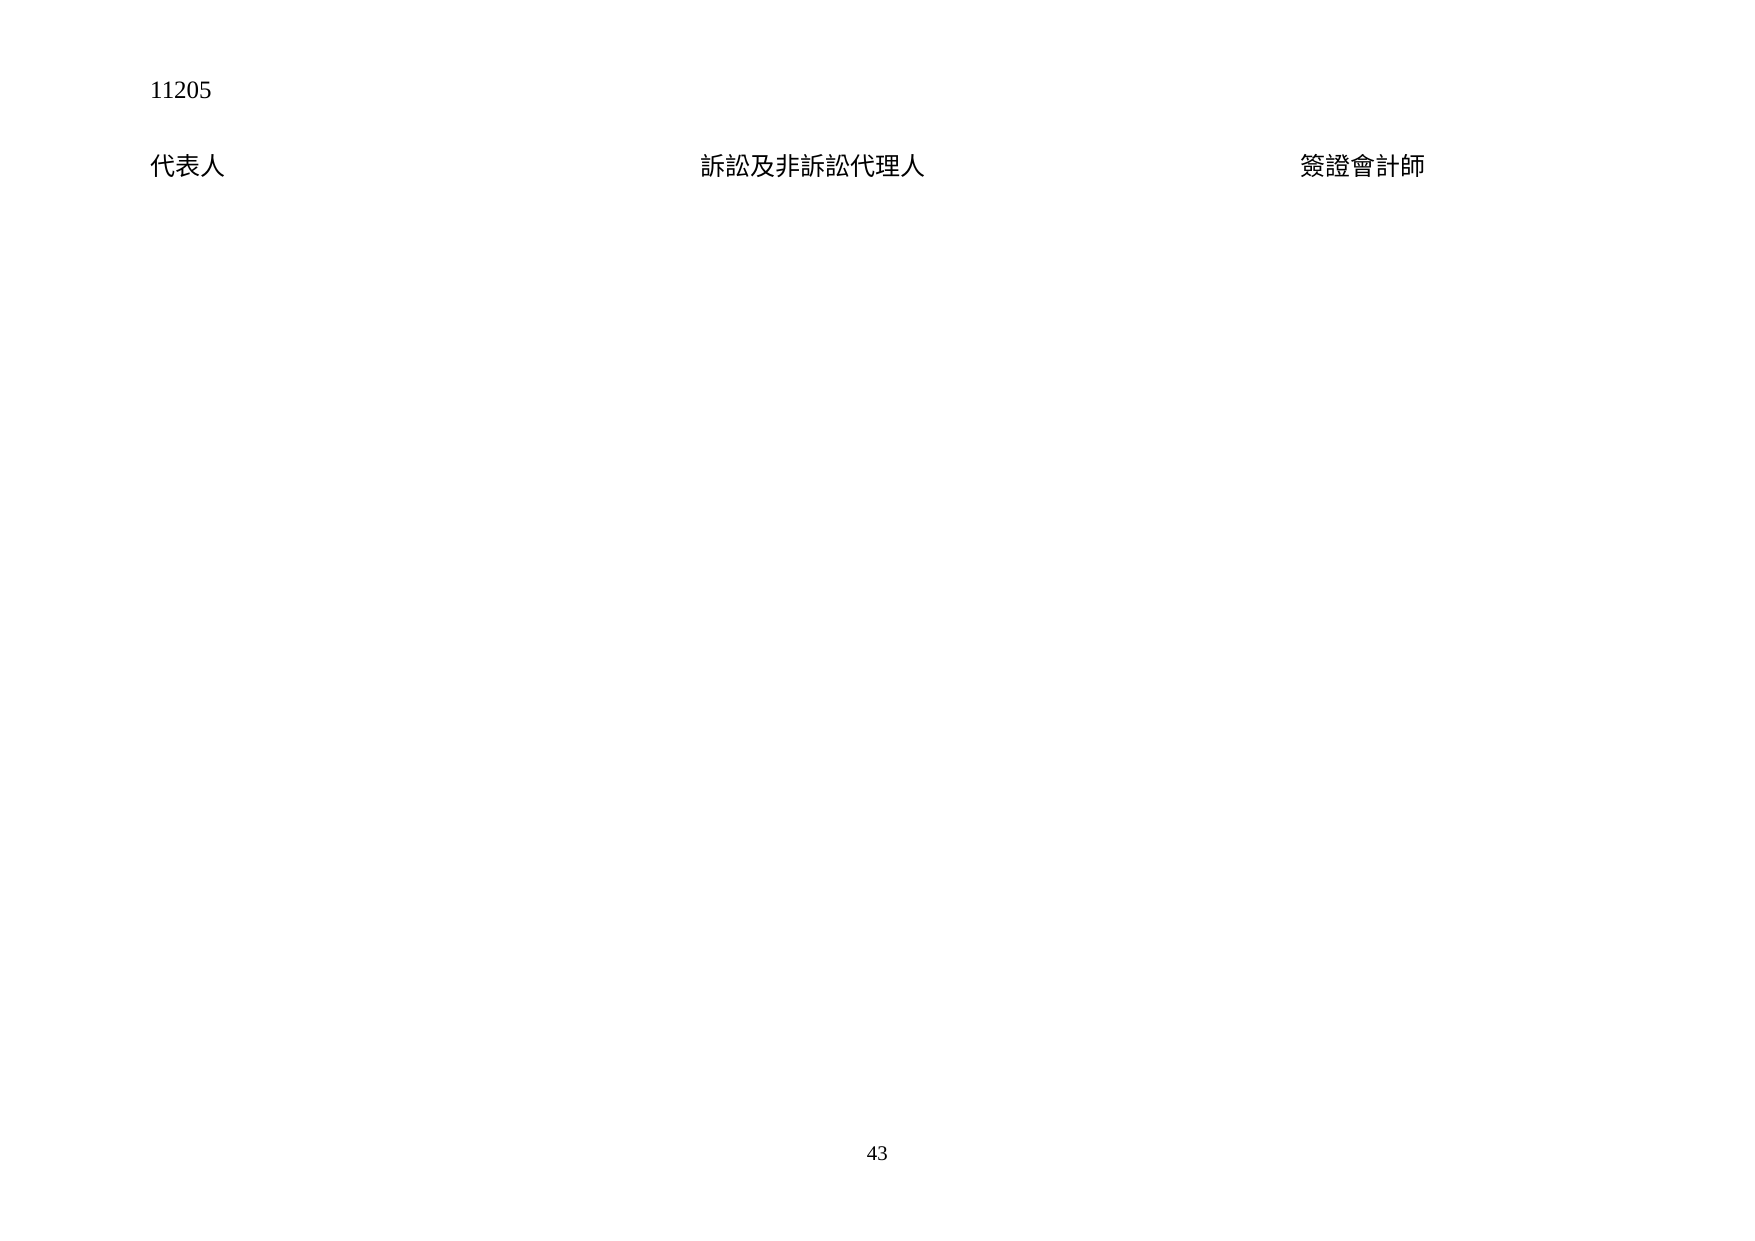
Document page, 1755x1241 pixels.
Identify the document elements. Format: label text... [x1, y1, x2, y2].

text 代表人 訴訟及非訴訟代理人 簽證會計師 [150, 122, 1604, 185]
